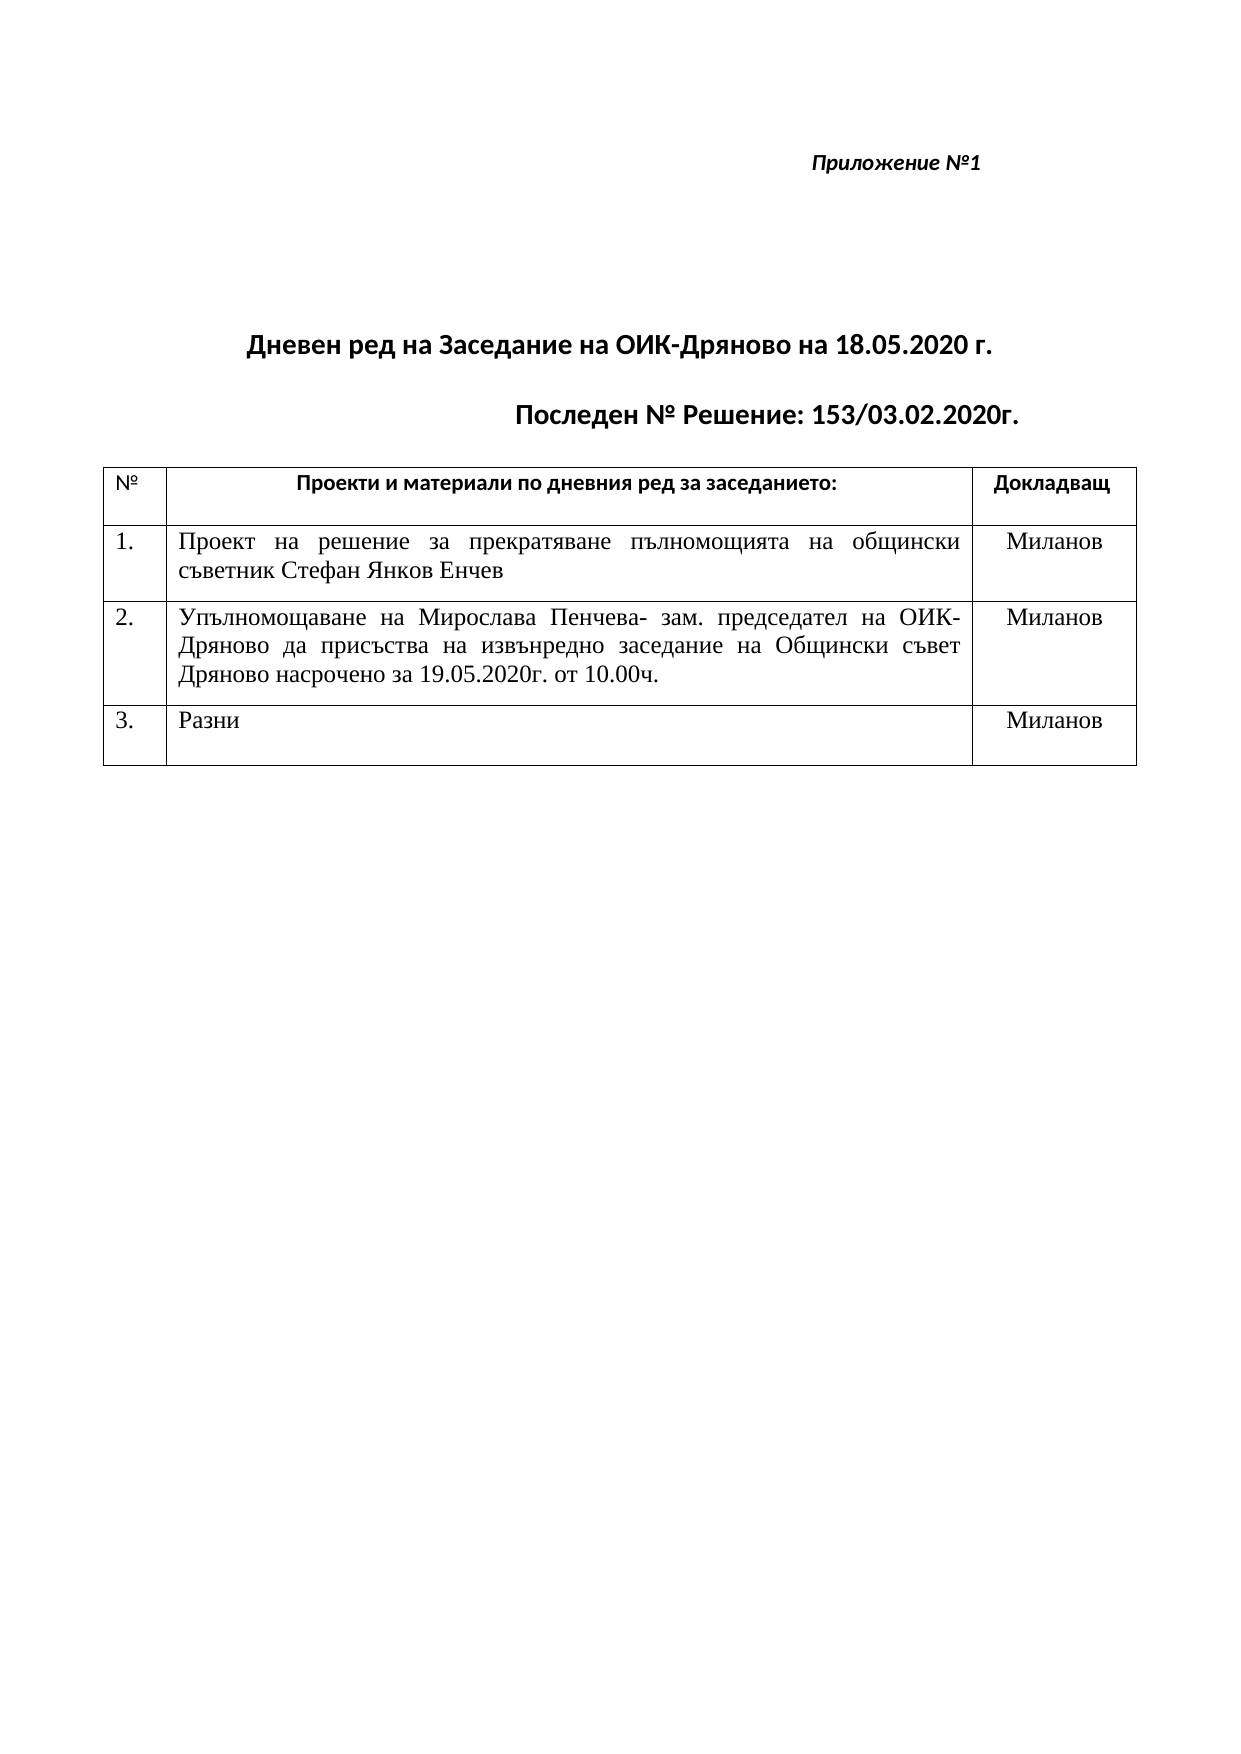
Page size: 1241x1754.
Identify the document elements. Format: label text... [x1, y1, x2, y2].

table_cell Миланов [973, 602, 1136, 704]
text Дневен ред на Заседание на ОИК-Дряново на 18.05.2020 г. [148, 326, 1093, 362]
table_cell Упълномощаване на Мирослава Пенчева- зам. председател на ОИК-Дряново да присъства на извънредно заседание на Общински съвет Дряново насрочено за 19.05.2020г. от 10.00ч. [167, 602, 972, 704]
table_header Докладващ [973, 468, 1136, 525]
table_cell Миланов [973, 526, 1136, 601]
table_cell 3. [104, 706, 166, 765]
table_header Проекти и материали по дневния ред за заседанието: [167, 468, 972, 525]
table_cell Проект на решение за прекратяване пълномощията на общински съветник Стефан Янков Енчев [167, 526, 972, 601]
table_header № [104, 468, 166, 525]
table_cell Миланов [973, 706, 1136, 765]
table_cell 1. [104, 526, 166, 601]
table_cell Разни [167, 706, 972, 765]
text Последен № Решение: 153/03.02.2020г. [148, 396, 1093, 432]
table_cell 2. [104, 602, 166, 704]
text Приложение №1 [738, 148, 1093, 176]
